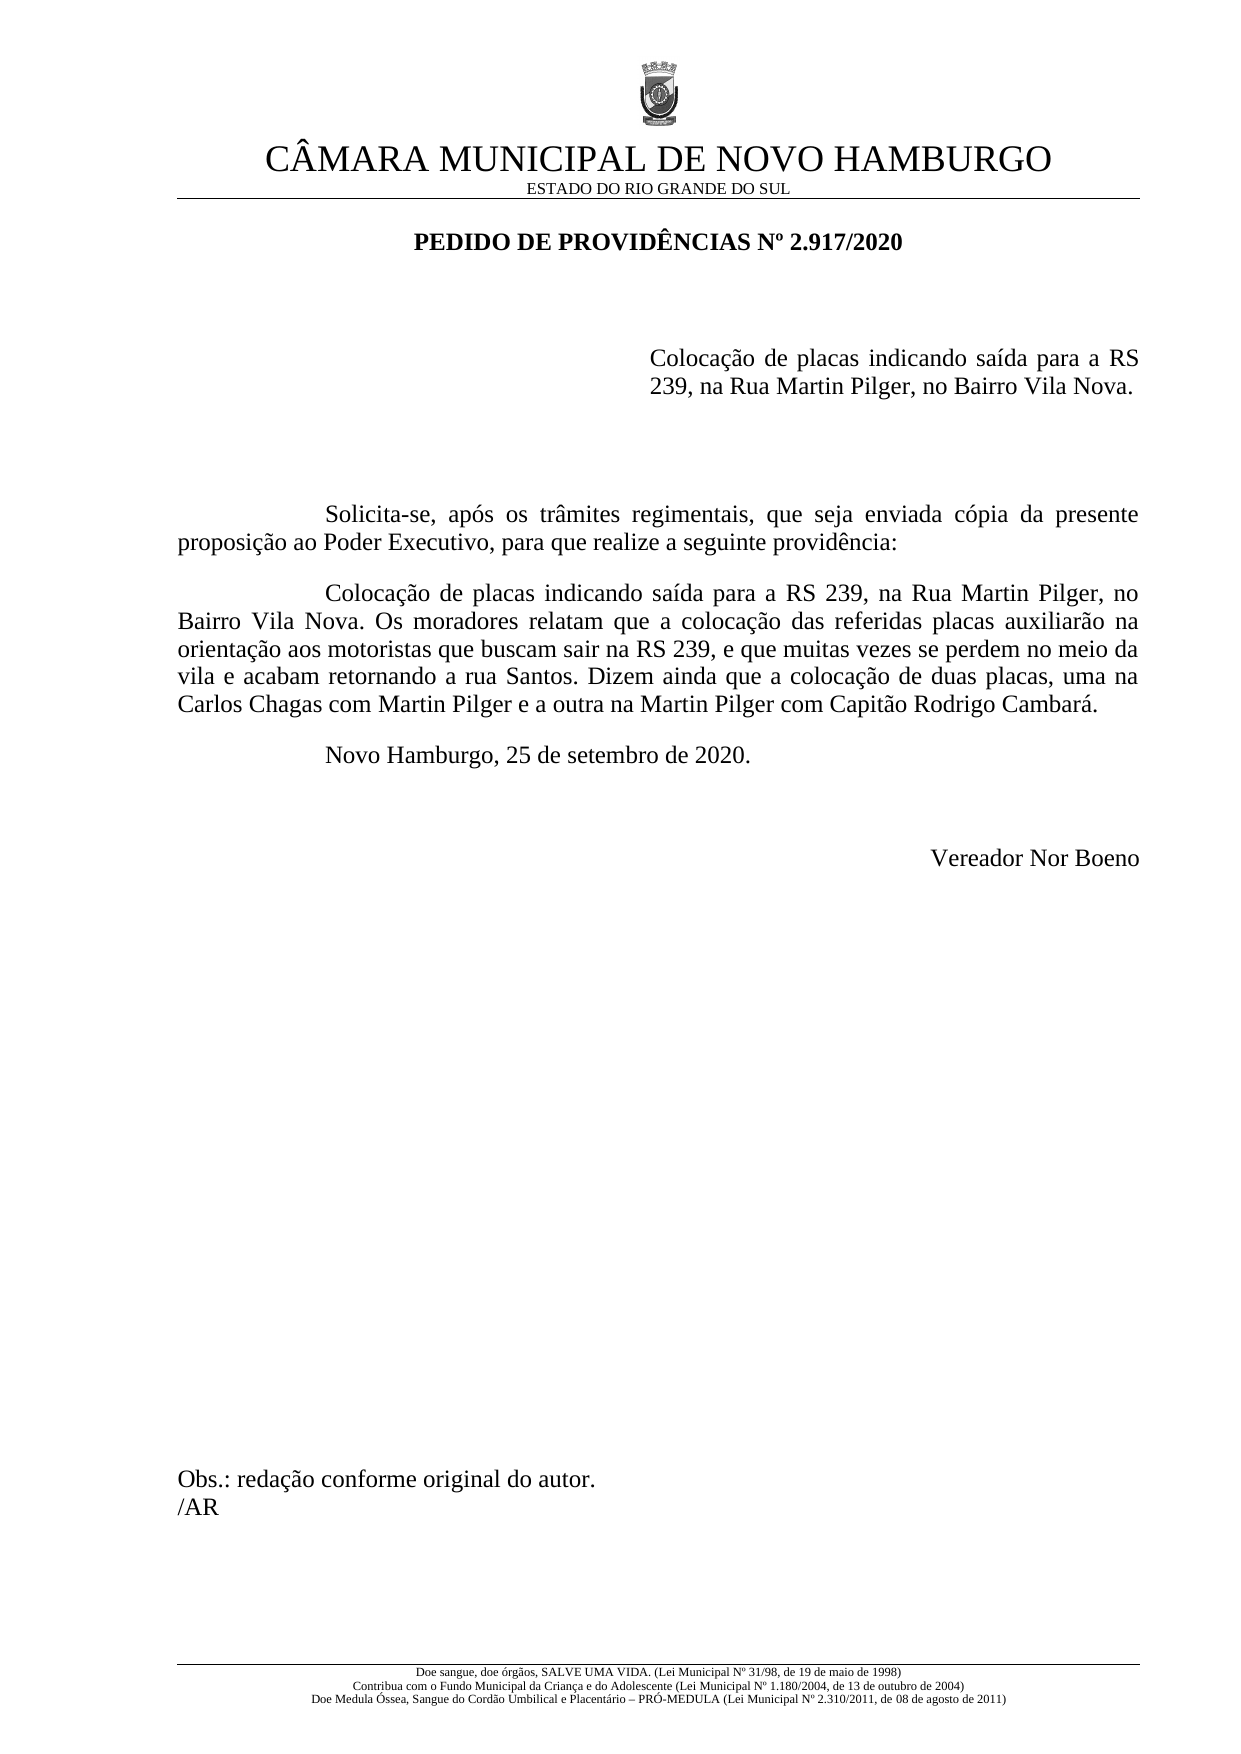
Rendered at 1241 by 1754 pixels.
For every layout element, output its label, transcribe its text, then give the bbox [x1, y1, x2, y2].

text Solicita-se, após os trâmites regimentais, que seja enviada cópia da presente proposição ao Poder Executivo, para que realize a seguinte providência: [177, 500, 1140, 556]
text PEDIDO DE PROVIDÊNCIAS Nº 2.917/2020 [177, 228, 1140, 256]
text Novo Hamburgo, 25 de setembro de 2020. [177, 741, 1140, 769]
text Obs.: redação conforme original do autor. [177, 1465, 1140, 1493]
text Colocação de placas indicando saída para a RS 239, na Rua Martin Pilger, no Bairro Vila Nova. [649, 344, 1140, 400]
text Vereador Nor Boeno [177, 844, 1140, 872]
text Colocação de placas indicando saída para a RS 239, na Rua Martin Pilger, no Bairro Vila Nova. Os moradores relatam que a colocação das referidas placas auxiliarão na orientação aos motoristas que buscam sair na RS 239, e que muitas vezes se perdem no meio da vila e acabam retornando a rua Santos. Dizem ainda que a colocação de duas placas, uma na Carlos Chagas com Martin Pilger e a outra na Martin Pilger com Capitão Rodrigo Cambará. [177, 579, 1140, 718]
text /AR [177, 1493, 1140, 1521]
